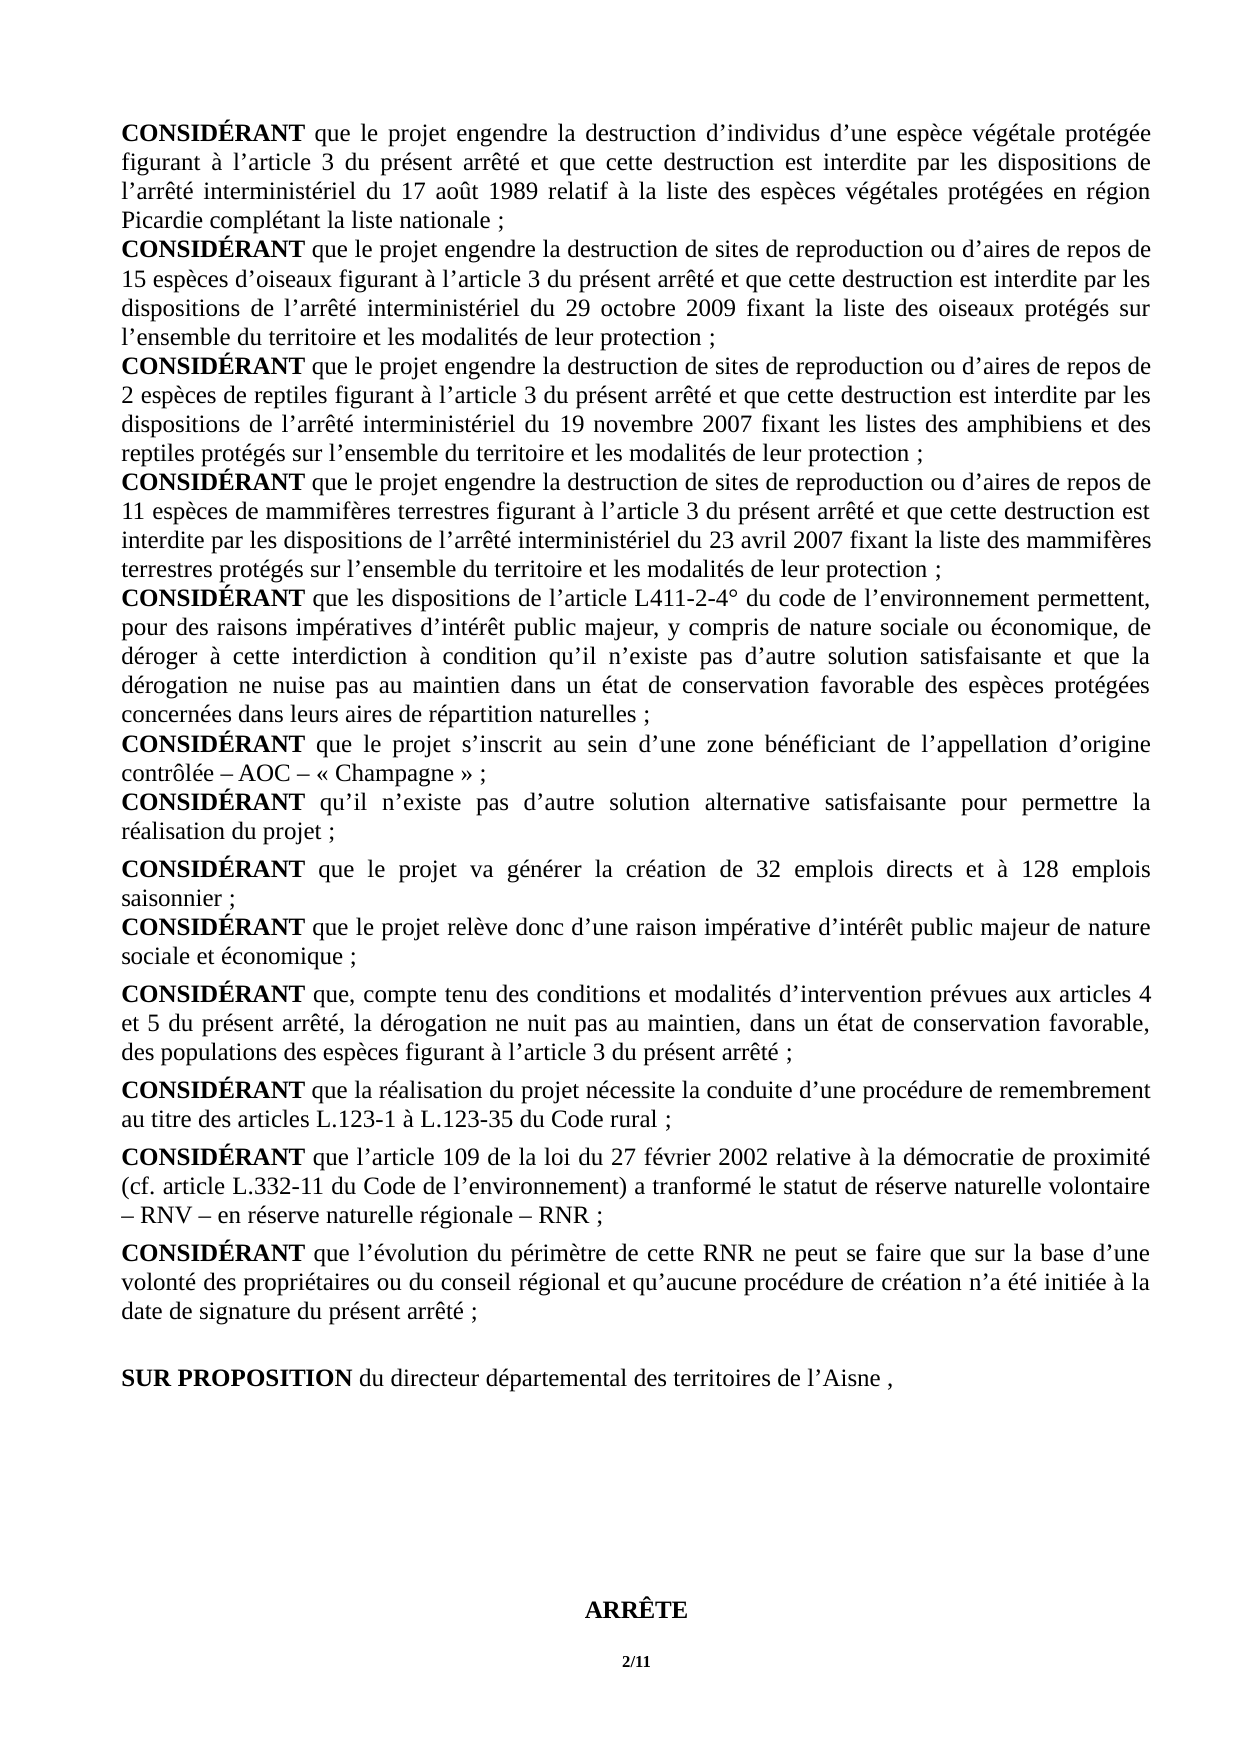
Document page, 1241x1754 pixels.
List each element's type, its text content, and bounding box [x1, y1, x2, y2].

text SUR PROPOSITION du directeur départemental des territoires de l’Aisne , [121, 1363, 1152, 1392]
text ARRÊTE [121, 1595, 1152, 1624]
text CONSIDÉRANT que le projet engendre la destruction de sites de reproduction ou d’aires de repos de 11 espèces de mammifères terrestres figurant à l’article 3 du présent arrêté et que cette destruction est interdite par les dispositions de l’arrêté interministériel du 23 avril 2007 fixant la liste des mammifères terrestres protégés sur l’ensemble du territoire et les modalités de leur protection ; [121, 467, 1152, 583]
text CONSIDÉRANT que le projet engendre la destruction d’individus d’une espèce végétale protégée figurant à l’article 3 du présent arrêté et que cette destruction est interdite par les dispositions de l’arrêté interministériel du 17 août 1989 relatif à la liste des espèces végétales protégées en région Picardie complétant la liste nationale ; [121, 118, 1152, 234]
text CONSIDÉRANT que la réalisation du projet nécessite la conduite d’une procédure de remembrement au titre des articles L.123-1 à L.123-35 du Code rural ; [121, 1075, 1152, 1133]
text CONSIDÉRANT que les dispositions de l’article L411-2-4° du code de l’environnement permettent, pour des raisons impératives d’intérêt public majeur, y compris de nature sociale ou économique, de déroger à cette interdiction à condition qu’il n’existe pas d’autre solution satisfaisante et que la dérogation ne nuise pas au maintien dans un état de conservation favorable des espèces protégées concernées dans leurs aires de répartition naturelles ; [121, 583, 1152, 728]
text CONSIDÉRANT qu’il n’existe pas d’autre solution alternative satisfaisante pour permettre la réalisation du projet ; [121, 787, 1152, 845]
text CONSIDÉRANT que l’évolution du périmètre de cette RNR ne peut se faire que sur la base d’une volonté des propriétaires ou du conseil régional et qu’aucune procédure de création n’a été initiée à la date de signature du présent arrêté ; [121, 1238, 1152, 1325]
text CONSIDÉRANT que le projet va générer la création de 32 emplois directs et à 128 emplois saisonnier ; [121, 853, 1152, 912]
text CONSIDÉRANT que le projet engendre la destruction de sites de reproduction ou d’aires de repos de 2 espèces de reptiles figurant à l’article 3 du présent arrêté et que cette destruction est interdite par les dispositions de l’arrêté interministériel du 19 novembre 2007 fixant les listes des amphibiens et des reptiles protégés sur l’ensemble du territoire et les modalités de leur protection ; [121, 351, 1152, 467]
text CONSIDÉRANT que le projet engendre la destruction de sites de reproduction ou d’aires de repos de 15 espèces d’oiseaux figurant à l’article 3 du présent arrêté et que cette destruction est interdite par les dispositions de l’arrêté interministériel du 29 octobre 2009 fixant la liste des oiseaux protégés sur l’ensemble du territoire et les modalités de leur protection ; [121, 234, 1152, 351]
text CONSIDÉRANT que le projet s’inscrit au sein d’une zone bénéficiant de l’appellation d’origine contrôlée – AOC – « Champagne » ; [121, 728, 1152, 787]
text CONSIDÉRANT que le projet relève donc d’une raison impérative d’intérêt public majeur de nature sociale et économique ; [121, 912, 1152, 970]
text CONSIDÉRANT que l’article 109 de la loi du 27 février 2002 relative à la démocratie de proximité (cf. article L.332-11 du Code de l’environnement) a tranformé le statut de réserve naturelle volontaire – RNV – en réserve naturelle régionale – RNR ; [121, 1142, 1152, 1229]
text CONSIDÉRANT que, compte tenu des conditions et modalités d’intervention prévues aux articles 4 et 5 du présent arrêté, la dérogation ne nuit pas au maintien, dans un état de conservation favorable, des populations des espèces figurant à l’article 3 du présent arrêté ; [121, 979, 1152, 1066]
